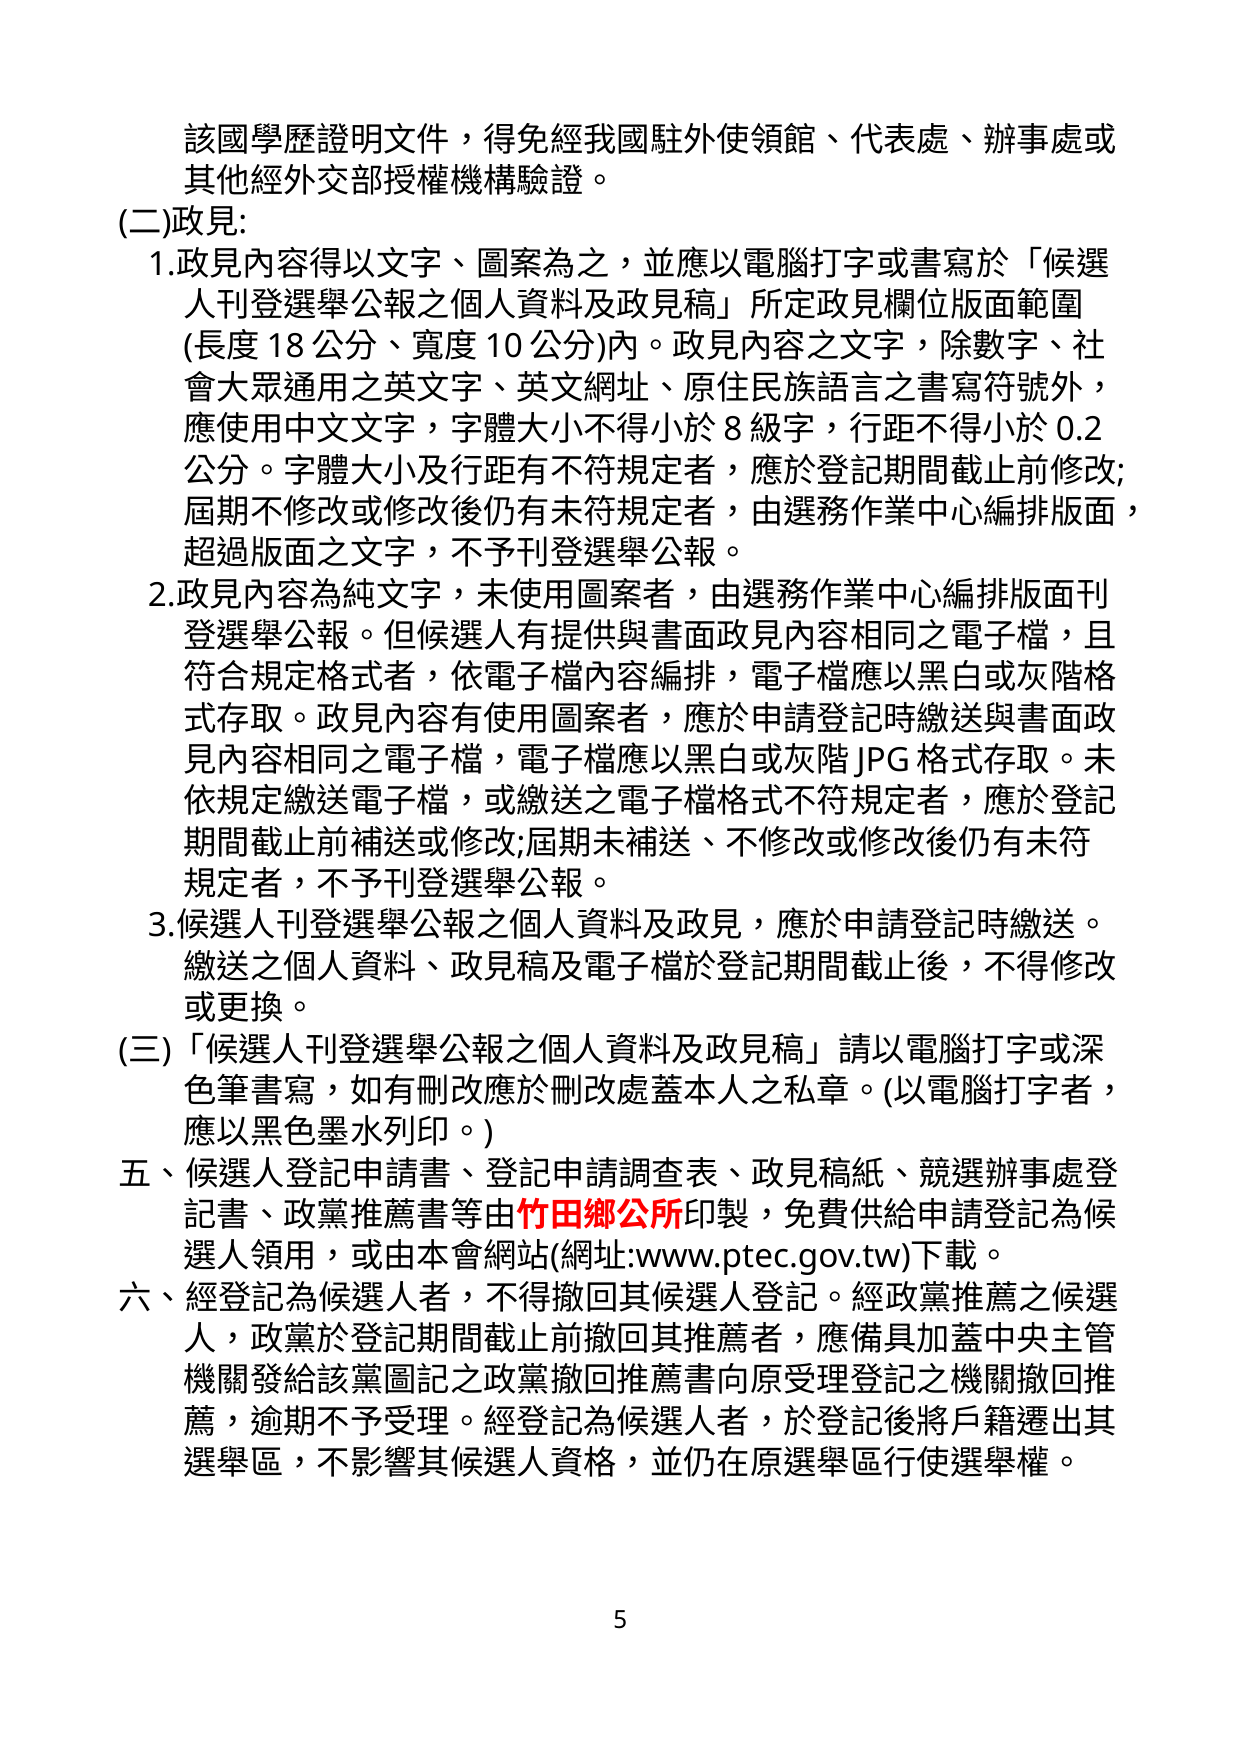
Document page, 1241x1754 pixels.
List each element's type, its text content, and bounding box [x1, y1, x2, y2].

text (一)學歷及經歷:學歷及經歷應分別填寫，合計以一百五十字為限，標點符號不計字數。候選人學歷為學士以上學位，其為國內學歷者，應檢附公立或已立案之私立大學授予之學位證明文件正本及影本各一份(正本驗後發還);其為國外學歷者，應檢附經我國駐外使領館、代表處、辦事處或其他經外交部授權機構驗證之國外學歷證明文件正本及影本各一份(正本驗後發還)，畢業學校應經中央教育行政機關列入參考名冊，未列入參考名冊者，應經當地國政府權責機關或專業評鑑團體認可;其為大陸地區學歷者，應檢附中央教育行政機關採認之證明文件正本及影本各一份(正本驗後發還);其為香港或澳門學歷者，應檢附經行政院在香港或澳門設立或指定機構或委託之民間團體驗證之學歷證明文件正本及影本各一份(正本驗後發還)，畢業學校應經中央教育行政機關列入認可名冊。未檢附學歷證明文件者，選舉公報不予刊登該學歷。惟國內外學歷證明文件，於93年3月20日以後辦理之總統、副總統選舉及97年1月12日以後辦理之各項公職人員選舉;大陸地區學歷證明文件，於103年11月29日以後辦理之各項公職人員選舉;香港或澳門學歷證明文件，於107年11月24日以後辦理之各項公職人員選舉，曾刊登於選舉公報學歷欄內之候選人學歷，得予免附。但應於刊登選舉公報之個人資料及政見稿內註明該學歷及選舉名稱。另候選人於與我國簽署免除重複驗證國際書面協定國家取得之國外學歷，如檢附經其政府指定之權責機關驗證之該國學歷證明文件，得免經我國駐外使領館、代表處、辦事處或其他經外交部授權機構驗證。 [118, 118, 1122, 201]
text 1.政見內容得以文字、圖案為之，並應以電腦打字或書寫於「候選人刊登選舉公報之個人資料及政見稿」所定政見欄位版面範圍(長度18公分、寬度10公分)內。政見內容之文字，除數字、社會大眾通用之英文字、英文網址、原住民族語言之書寫符號外，應使用中文文字，字體大小不得小於8級字，行距不得小於0.2公分。字體大小及行距有不符規定者，應於登記期間截止前修改;屆期不修改或修改後仍有未符規定者，由選務作業中心編排版面，超過版面之文字，不予刊登選舉公報。 [148, 242, 1122, 573]
text 2.政見內容為純文字，未使用圖案者，由選務作業中心編排版面刊登選舉公報。但候選人有提供與書面政見內容相同之電子檔，且符合規定格式者，依電子檔內容編排，電子檔應以黑白或灰階格式存取。政見內容有使用圖案者，應於申請登記時繳送與書面政見內容相同之電子檔，電子檔應以黑白或灰階JPG格式存取。未依規定繳送電子檔，或繳送之電子檔格式不符規定者，應於登記期間截止前補送或修改;屆期未補送、不修改或修改後仍有未符規定者，不予刊登選舉公報。 [148, 573, 1122, 904]
text 五、候選人登記申請書、登記申請調查表、政見稿紙、競選辦事處登記書、政黨推薦書等由竹田鄉公所印製，免費供給申請登記為候選人領用，或由本會網站(網址:www.ptec.gov.tw)下載。 [118, 1152, 1122, 1276]
text 3.候選人刊登選舉公報之個人資料及政見，應於申請登記時繳送。繳送之個人資料、政見稿及電子檔於登記期間截止後，不得修改或更換。 [148, 904, 1122, 1028]
text (二)政見: [118, 201, 1122, 242]
text 六、經登記為候選人者，不得撤回其候選人登記。經政黨推薦之候選人，政黨於登記期間截止前撤回其推薦者，應備具加蓋中央主管機關發給該黨圖記之政黨撤回推薦書向原受理登記之機關撤回推薦，逾期不予受理。經登記為候選人者，於登記後將戶籍遷出其選舉區，不影響其候選人資格，並仍在原選舉區行使選舉權。 [118, 1276, 1122, 1483]
text (三)「候選人刊登選舉公報之個人資料及政見稿」請以電腦打字或深色筆書寫，如有刪改應於刪改處蓋本人之私章。(以電腦打字者，應以黑色墨水列印。) [118, 1028, 1122, 1152]
